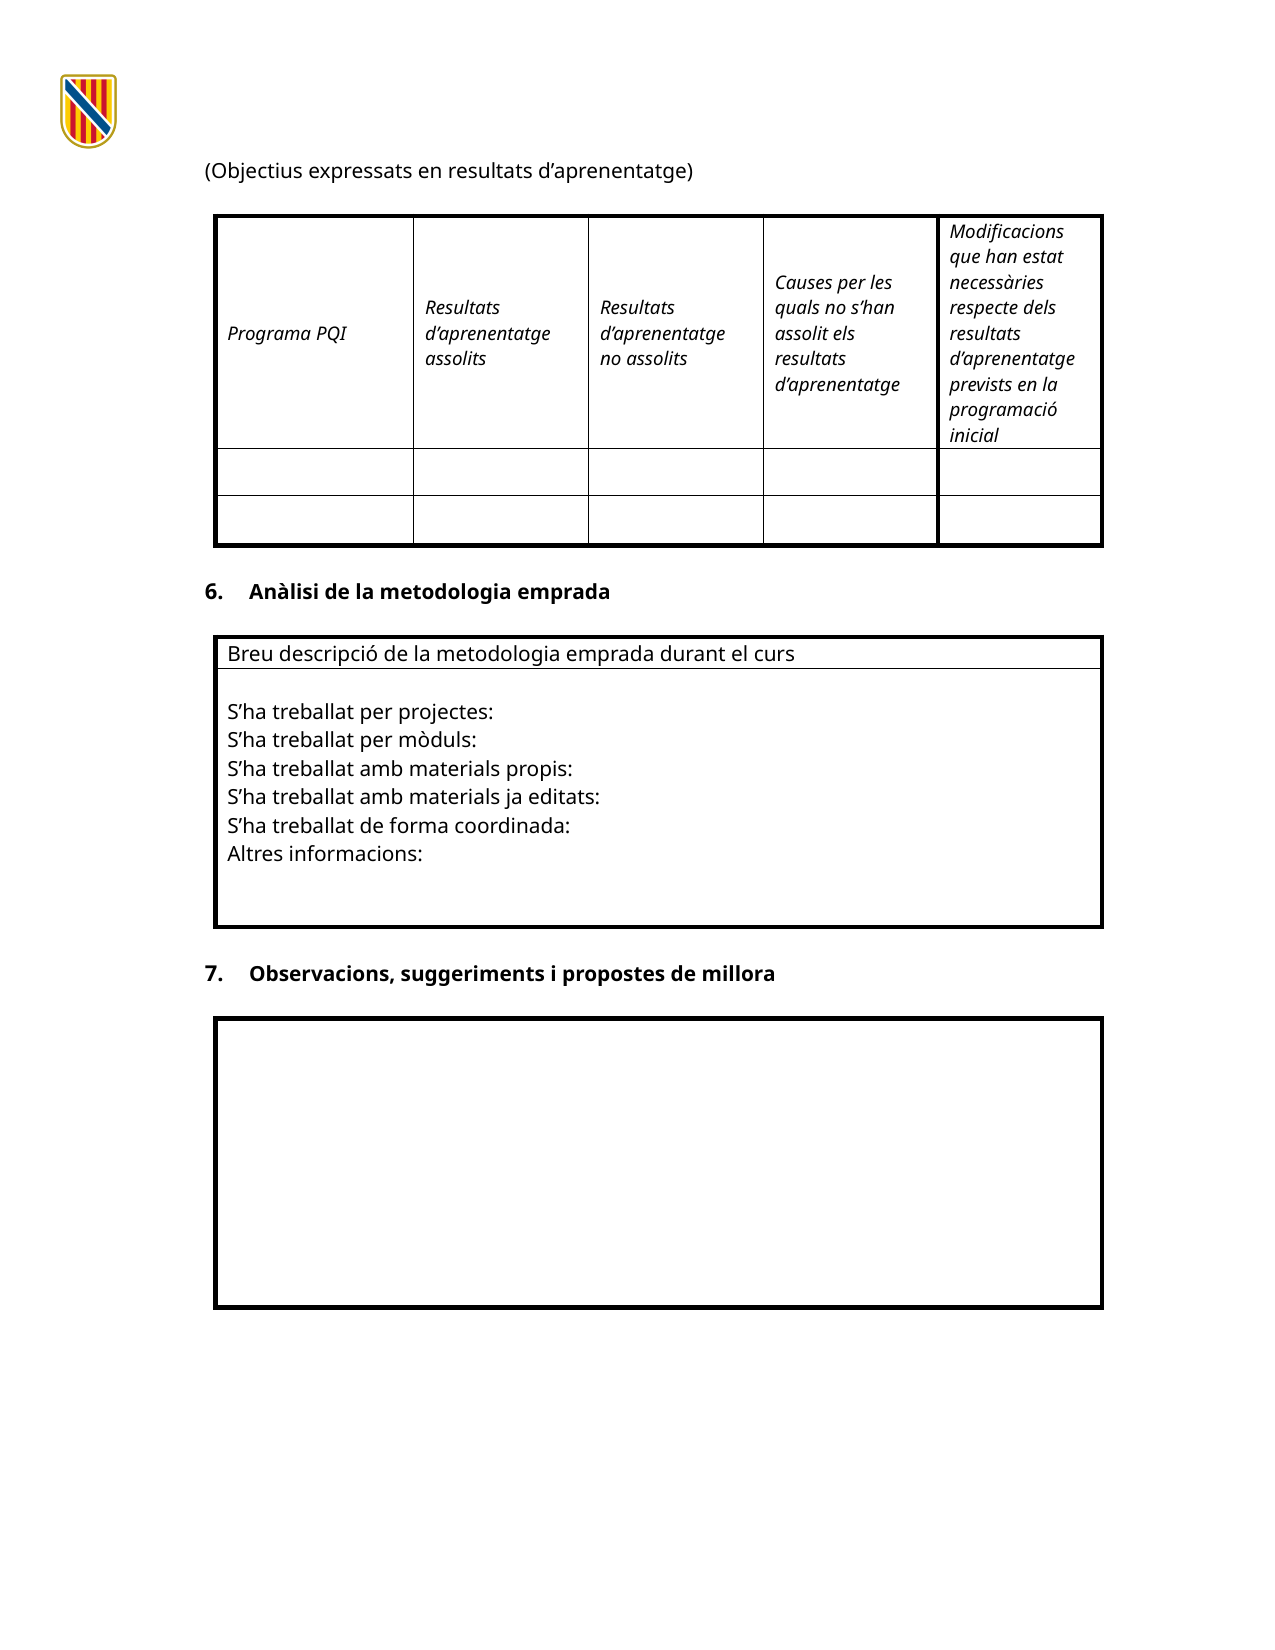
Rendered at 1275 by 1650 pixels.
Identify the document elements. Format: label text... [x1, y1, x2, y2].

table_cell S’ha treballat per projectes: S’ha treballat per mòduls: S’ha treballat amb materials propis: S’ha treballat amb materials ja editats: S’ha treballat de forma coordinada: Altres informacions: [218, 669, 1100, 924]
table_cell [940, 449, 1100, 495]
table_header [218, 1021, 1100, 1305]
table_cell [764, 496, 936, 543]
table_header Resultats d’aprenentatge assolits [414, 218, 588, 448]
text (Objectius expressats en resultats d’aprenentatge) [204, 157, 1154, 185]
table_cell [414, 496, 588, 543]
picture [42, 46, 135, 177]
list Observacions, suggeriments i propostes de millora [204, 958, 1154, 987]
table_header Programa PQI [218, 218, 413, 448]
table_header Breu descripció de la metodologia emprada durant el curs [218, 639, 1100, 668]
table_cell [218, 496, 413, 543]
table_header Causes per les quals no s’han assolit els resultats d’aprenentatge [764, 218, 936, 448]
table_cell [589, 449, 763, 495]
list Anàlisi de la metodologia emprada [204, 576, 1154, 606]
table_header Modificacions que han estat necessàries respecte dels resultats d’aprenentatge prevists en la programació inicial [940, 218, 1100, 448]
table_header Resultats d’aprenentatge no assolits [589, 218, 763, 448]
table_cell [414, 449, 588, 495]
table_cell [940, 496, 1100, 543]
table_cell [589, 496, 763, 543]
table_cell [764, 449, 936, 495]
table_cell [218, 449, 413, 495]
